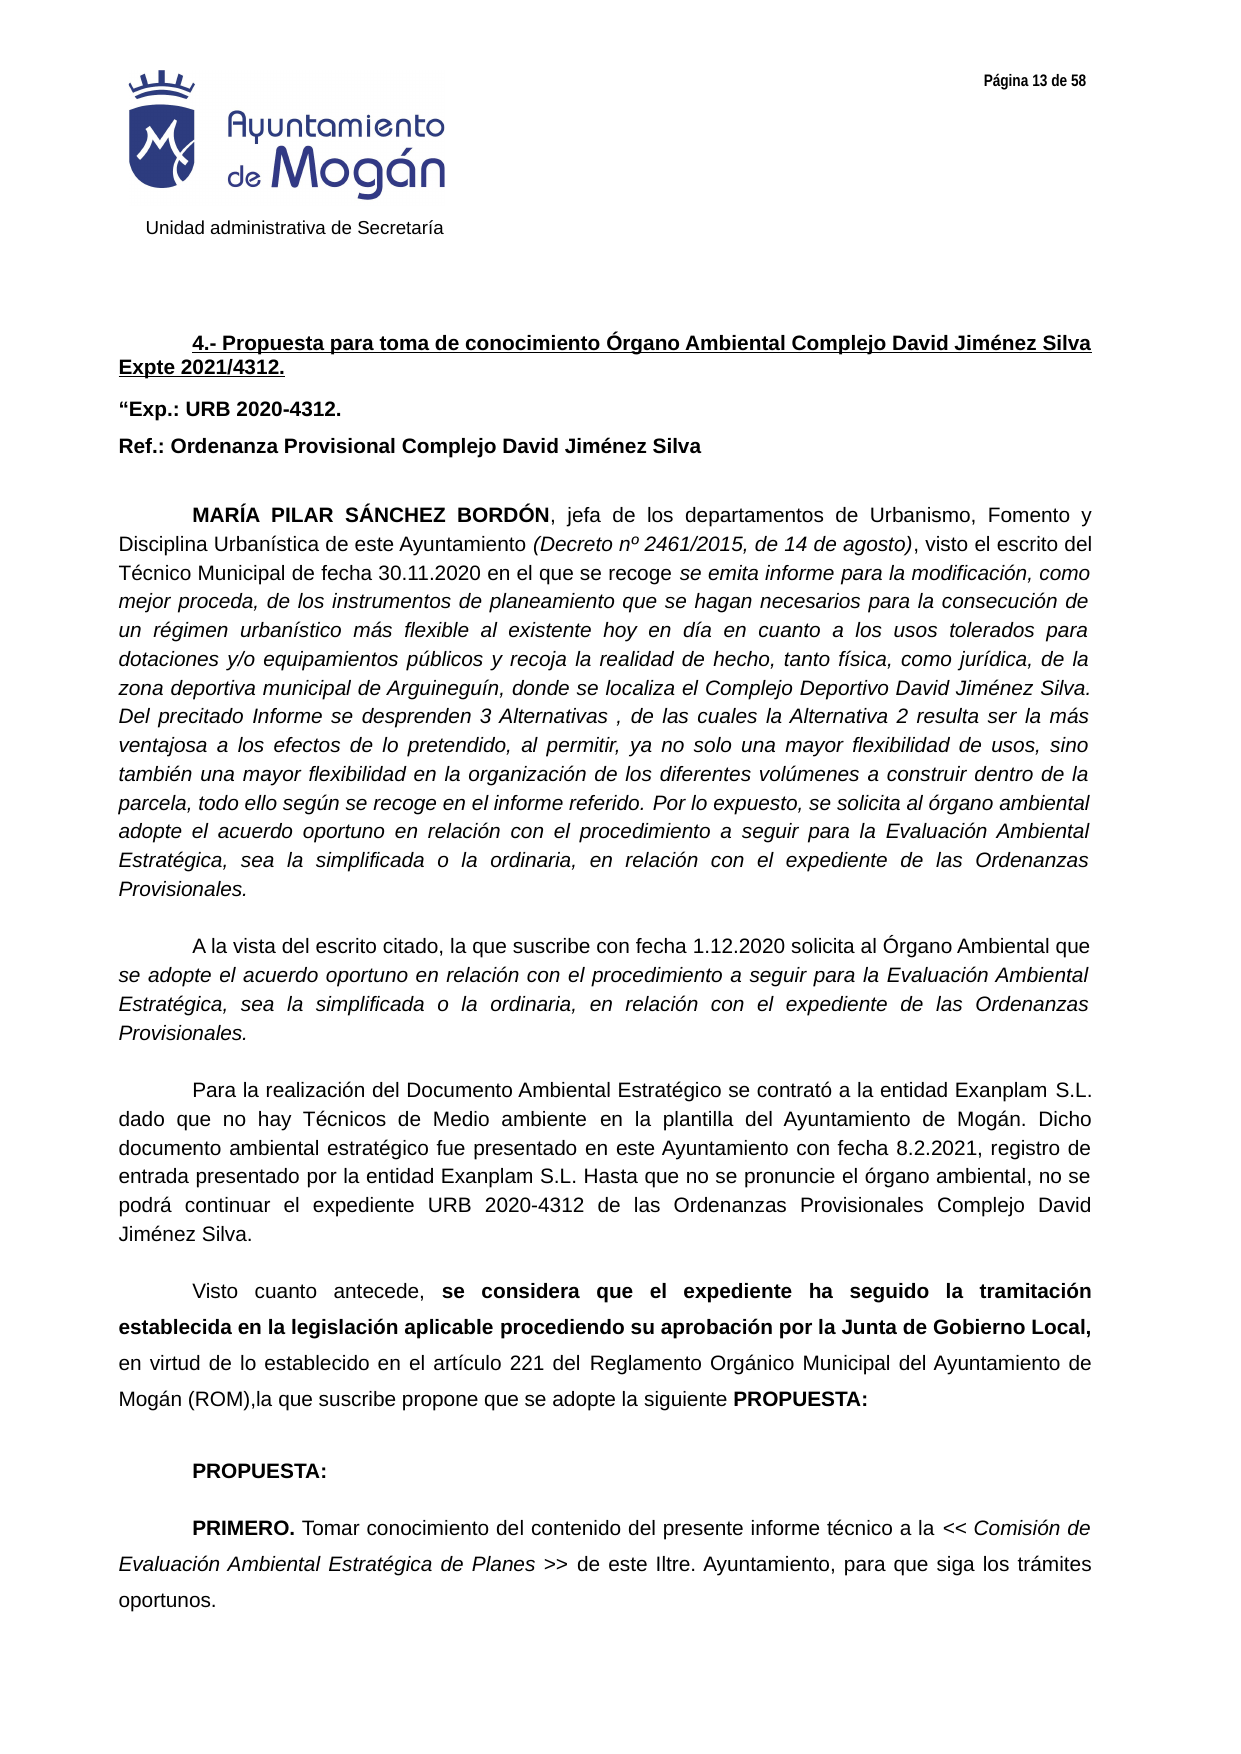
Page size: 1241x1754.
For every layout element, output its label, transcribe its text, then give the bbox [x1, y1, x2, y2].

text 4.- Propuesta para toma de conocimiento Órgano Ambiental Complejo David Jiménez Silva Expte 2021/4312. [118, 331, 1092, 378]
text “Exp.: URB 2020-4312. [118, 391, 1092, 422]
text MARÍA PILAR SÁNCHEZ BORDÓN, jefa de los departamentos de Urbanismo, Fomento y Disciplina Urbanística de este Ayuntamiento (Decreto nº 2461/2015, de 14 de agosto), visto el escrito del Técnico Municipal de fecha 30.11.2020 en el que se recoge se emita informe para la modificación, como mejor proceda, de los instrumentos de planeamiento que se hagan necesarios para la consecución de un régimen urbanístico más flexible al existente hoy en día en cuanto a los usos tolerados para dotaciones y/o equipamientos públicos y recoja la realidad de hecho, tanto física, como jurídica, de la zona deportiva municipal de Arguineguín, donde se localiza el Complejo Deportivo David Jiménez Silva. Del precitado Informe se desprenden 3 Alternativas , de las cuales la Alternativa 2 resulta ser la más ventajosa a los efectos de lo pretendido, al permitir, ya no solo una mayor flexibilidad de usos, sino también una mayor flexibilidad en la organización de los diferentes volúmenes a construir dentro de la parcela, todo ello según se recoge en el informe referido. Por lo expuesto, se solicita al órgano ambiental adopte el acuerdo oportuno en relación con el procedimiento a seguir para la Evaluación Ambiental Estratégica, sea la simplificada o la ordinaria, en relación con el expediente de las Ordenanzas Provisionales. [118, 503, 1092, 901]
text PROPUESTA: [118, 1459, 1092, 1483]
text Ref.: Ordenanza Provisional Complejo David Jiménez Silva [118, 428, 1092, 459]
text PRIMERO. Tomar conocimiento del contenido del presente informe técnico a la << Comisión de Evaluación Ambiental Estratégica de Planes >> de este Iltre. Ayuntamiento, para que siga los trámites oportunos. [118, 1516, 1092, 1612]
text A la vista del escrito citado, la que suscribe con fecha 1.12.2020 solicita al Órgano Ambiental que se adopte el acuerdo oportuno en relación con el procedimiento a seguir para la Evaluación Ambiental Estratégica, sea la simplificada o la ordinaria, en relación con el expediente de las Ordenanzas Provisionales. [118, 934, 1092, 1044]
text Para la realización del Documento Ambiental Estratégico se contrató a la entidad Exanplam S.L. dado que no hay Técnicos de Medio ambiente en la plantilla del Ayuntamiento de Mogán. Dicho documento ambiental estratégico fue presentado en este Ayuntamiento con fecha 8.2.2021, registro de entrada presentado por la entidad Exanplam S.L. Hasta que no se pronuncie el órgano ambiental, no se podrá continuar el expediente URB 2020-4312 de las Ordenanzas Provisionales Complejo David Jiménez Silva. [118, 1078, 1092, 1246]
text Visto cuanto antecede, se considera que el expediente ha seguido la tramitación establecida en la legislación aplicable procediendo su aprobación por la Junta de Gobierno Local, en virtud de lo establecido en el artículo 221 del Reglamento Orgánico Municipal del Ayuntamiento de Mogán (ROM),la que suscribe propone que se adopte la siguiente PROPUESTA: [118, 1279, 1092, 1411]
picture [128, 70, 445, 206]
